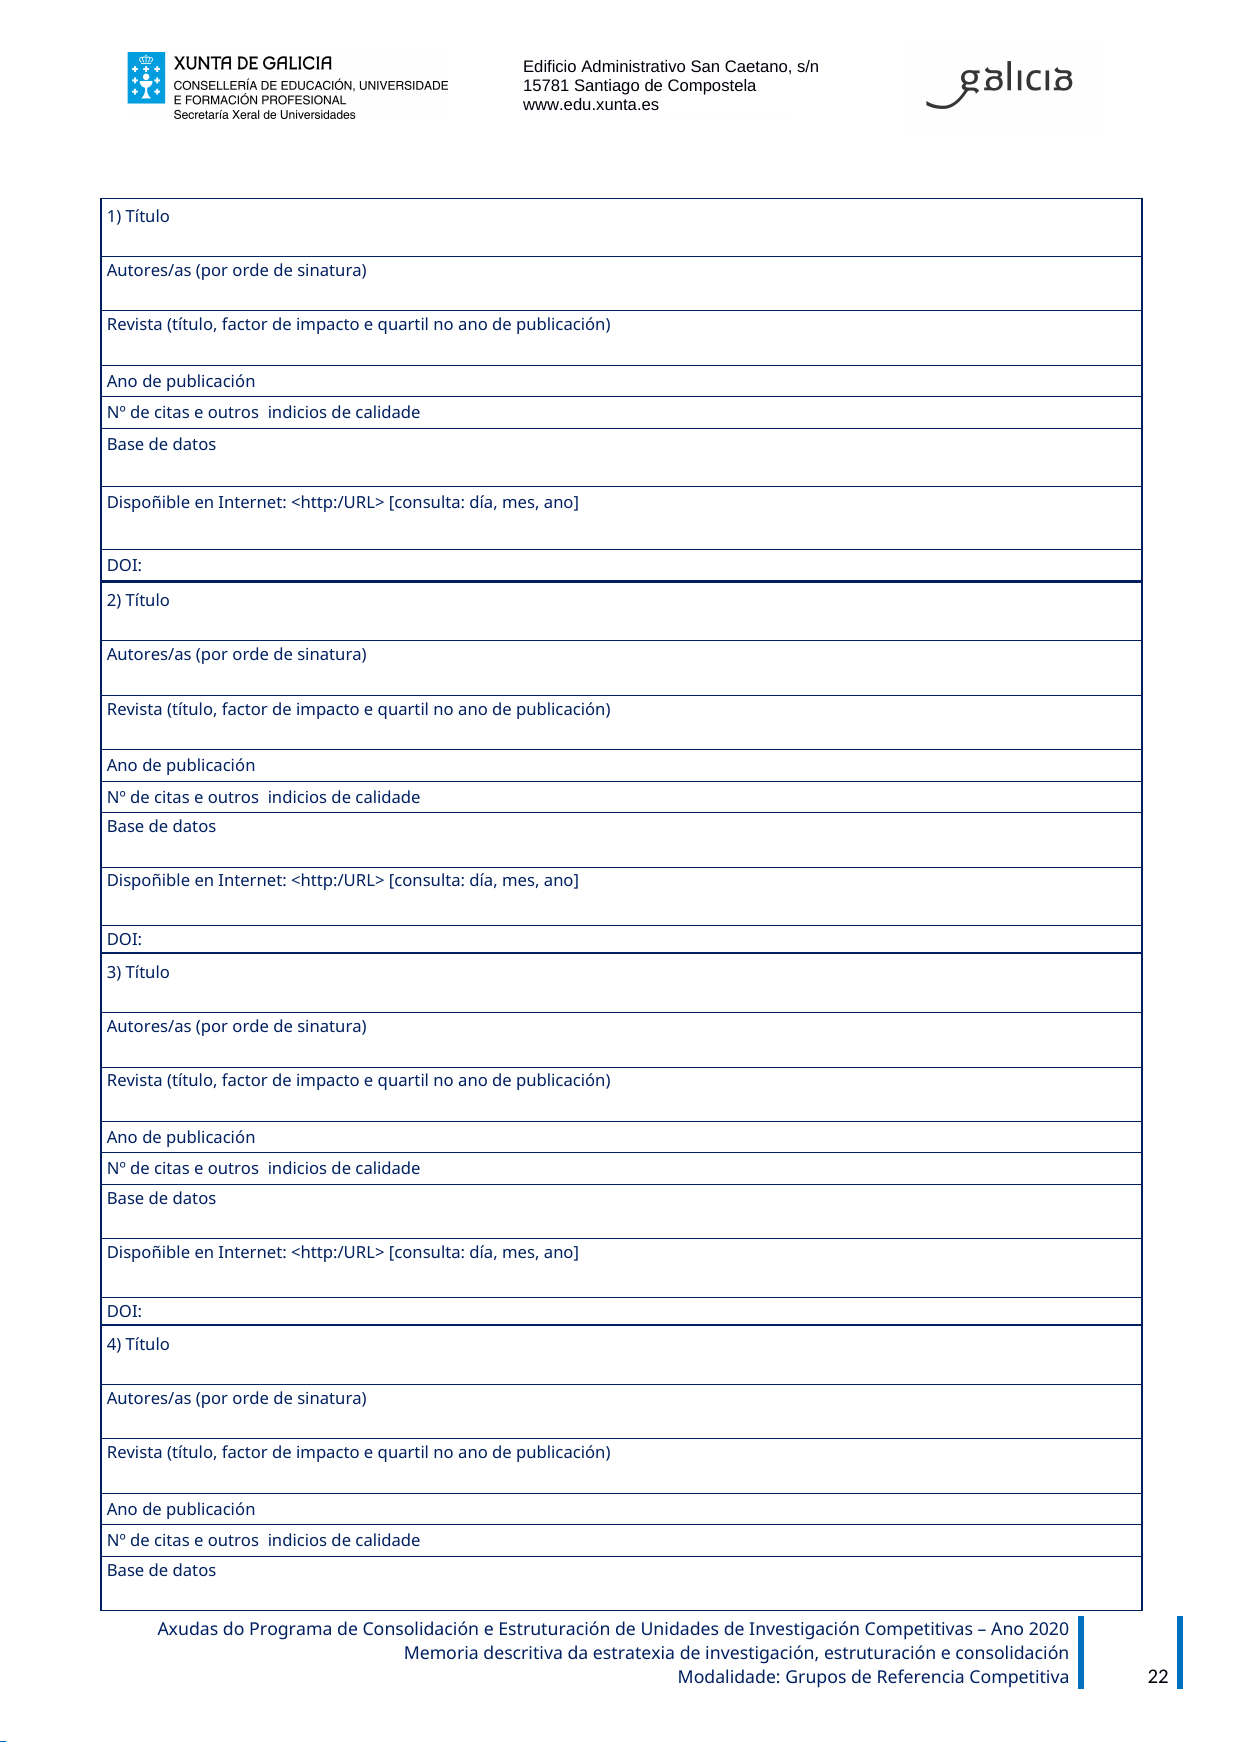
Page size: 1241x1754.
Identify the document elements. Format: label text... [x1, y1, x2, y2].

table_cell Dispoñible en Internet: <http:/URL> [consulta: día, mes, ano] [102, 868, 1141, 925]
table_cell Ano de publicación [102, 1122, 1141, 1152]
table_cell Ano de publicación [102, 750, 1141, 781]
table_cell Nº de citas e outros indicios de calidade [102, 1525, 1141, 1556]
table_cell Revista (título, factor de impacto e quartil no ano de publicación) [102, 696, 1141, 749]
table_cell Dispoñible en Internet: <http:/URL> [consulta: día, mes, ano] [102, 487, 1141, 549]
table_cell Base de datos [102, 429, 1141, 486]
table_cell Nº de citas e outros indicios de calidade [102, 1153, 1141, 1184]
table_cell Ano de publicación [102, 366, 1141, 396]
table_cell Ano de publicación [102, 1494, 1141, 1524]
table_cell Nº de citas e outros indicios de calidade [102, 782, 1141, 812]
table_cell Revista (título, factor de impacto e quartil no ano de publicación) [102, 1439, 1141, 1492]
table_cell 2) Título [102, 583, 1141, 640]
table_cell 4) Título [102, 1326, 1141, 1384]
table_cell Autores/as (por orde de sinatura) [102, 1385, 1141, 1438]
table_cell Autores/as (por orde de sinatura) [102, 1013, 1141, 1066]
table_cell DOI: [102, 1298, 1141, 1324]
table_cell Base de datos [102, 1557, 1141, 1610]
table_cell Autores/as (por orde de sinatura) [102, 641, 1141, 695]
table_cell Base de datos [102, 1185, 1141, 1238]
table_cell DOI: [102, 926, 1141, 952]
table_cell Autores/as (por orde de sinatura) [102, 257, 1141, 310]
table_cell Revista (título, factor de impacto e quartil no ano de publicación) [102, 1068, 1141, 1121]
table_cell Revista (título, factor de impacto e quartil no ano de publicación) [102, 311, 1141, 365]
table_cell DOI: [102, 550, 1141, 580]
table_cell Dispoñible en Internet: <http:/URL> [consulta: día, mes, ano] [102, 1239, 1141, 1297]
table_cell Base de datos [102, 813, 1141, 866]
table_cell Nº de citas e outros indicios de calidade [102, 397, 1141, 428]
table_cell 3) Título [102, 954, 1141, 1012]
table_cell 1) Título [102, 199, 1141, 256]
